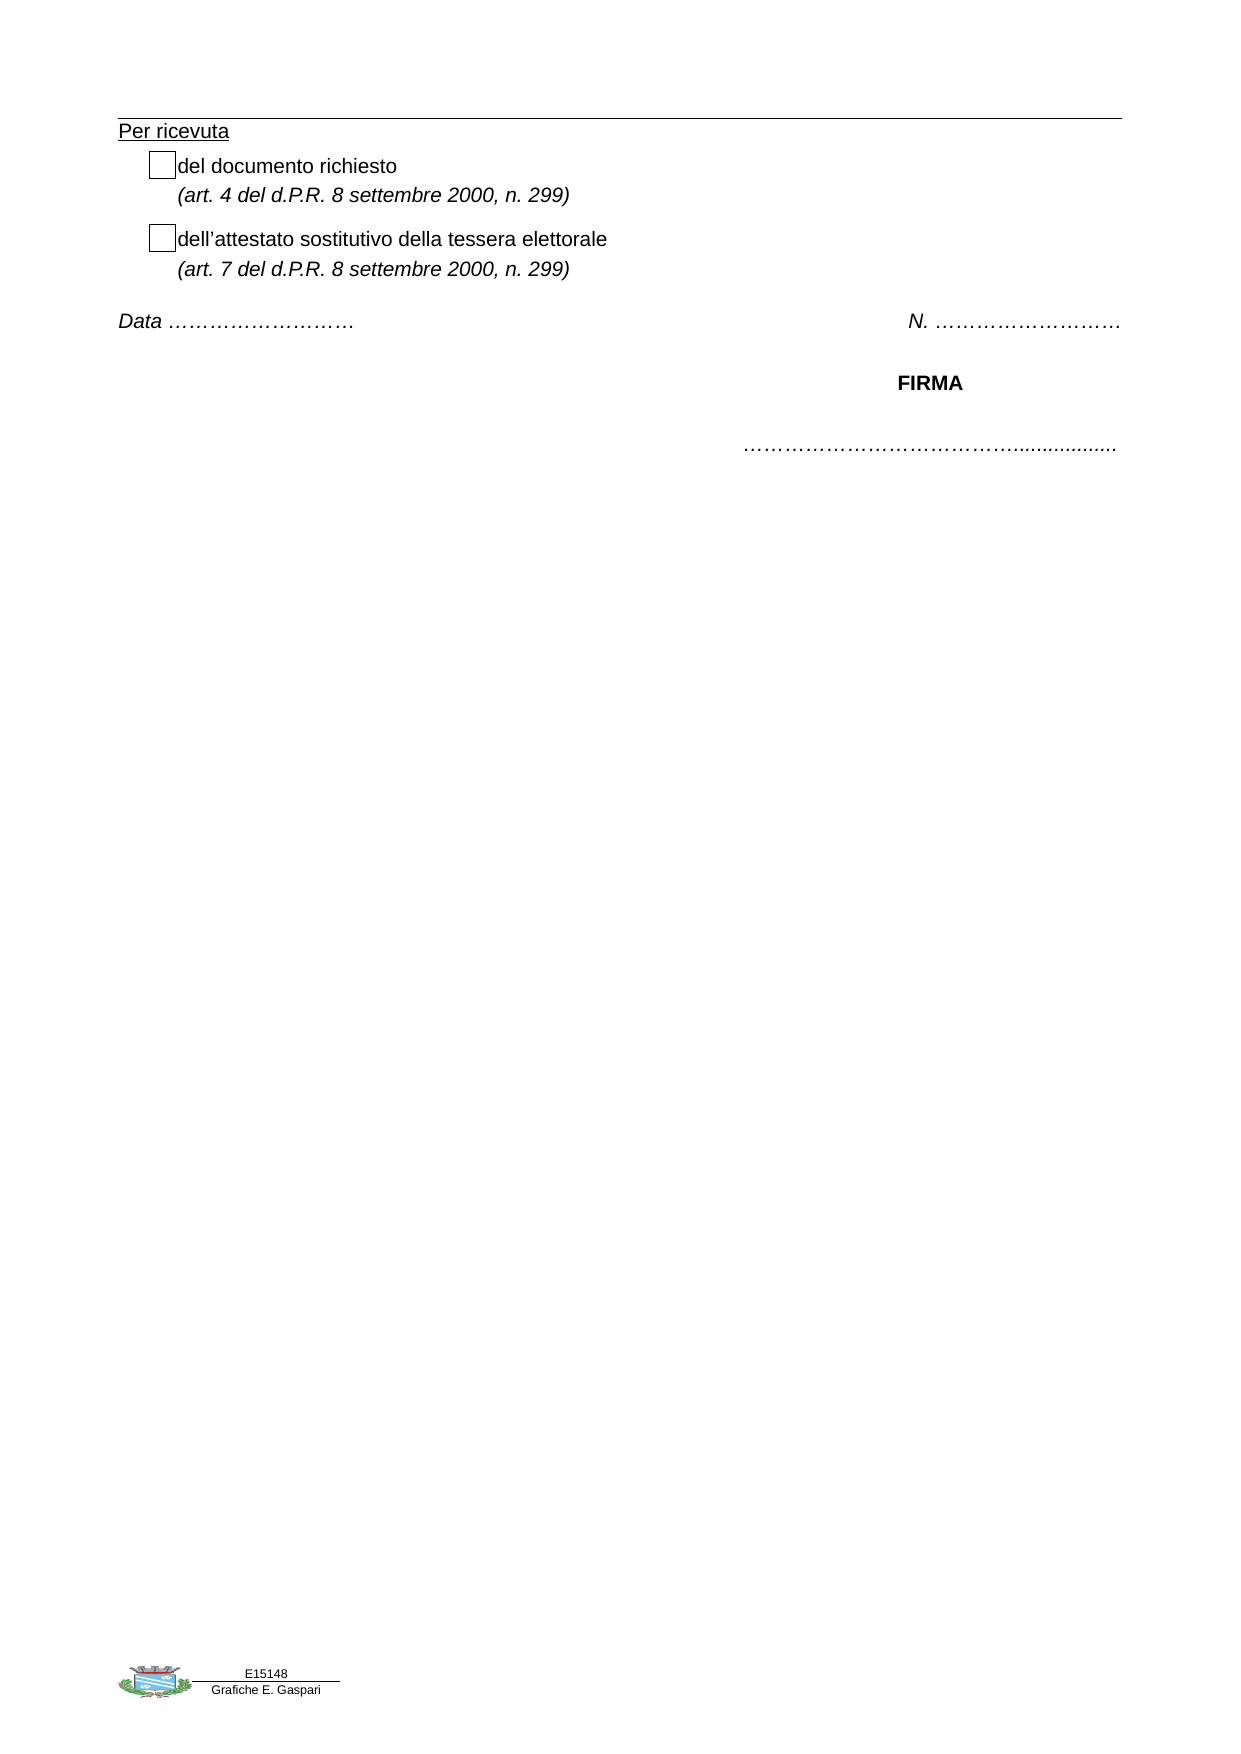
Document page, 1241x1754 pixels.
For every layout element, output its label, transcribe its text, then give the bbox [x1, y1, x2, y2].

picture [118, 1666, 193, 1698]
table_header Per ricevuta del documento richiesto (art. 4 del d.P.R. 8 settembre 2000, n. 299) dell’attestato sostitutivo della tessera elettorale (art. 7 del d.P.R. 8 settembre 2000, n. 299) Data ……………………… N. ……………………… FIRMA ………………………………….................. [118, 119, 1122, 456]
